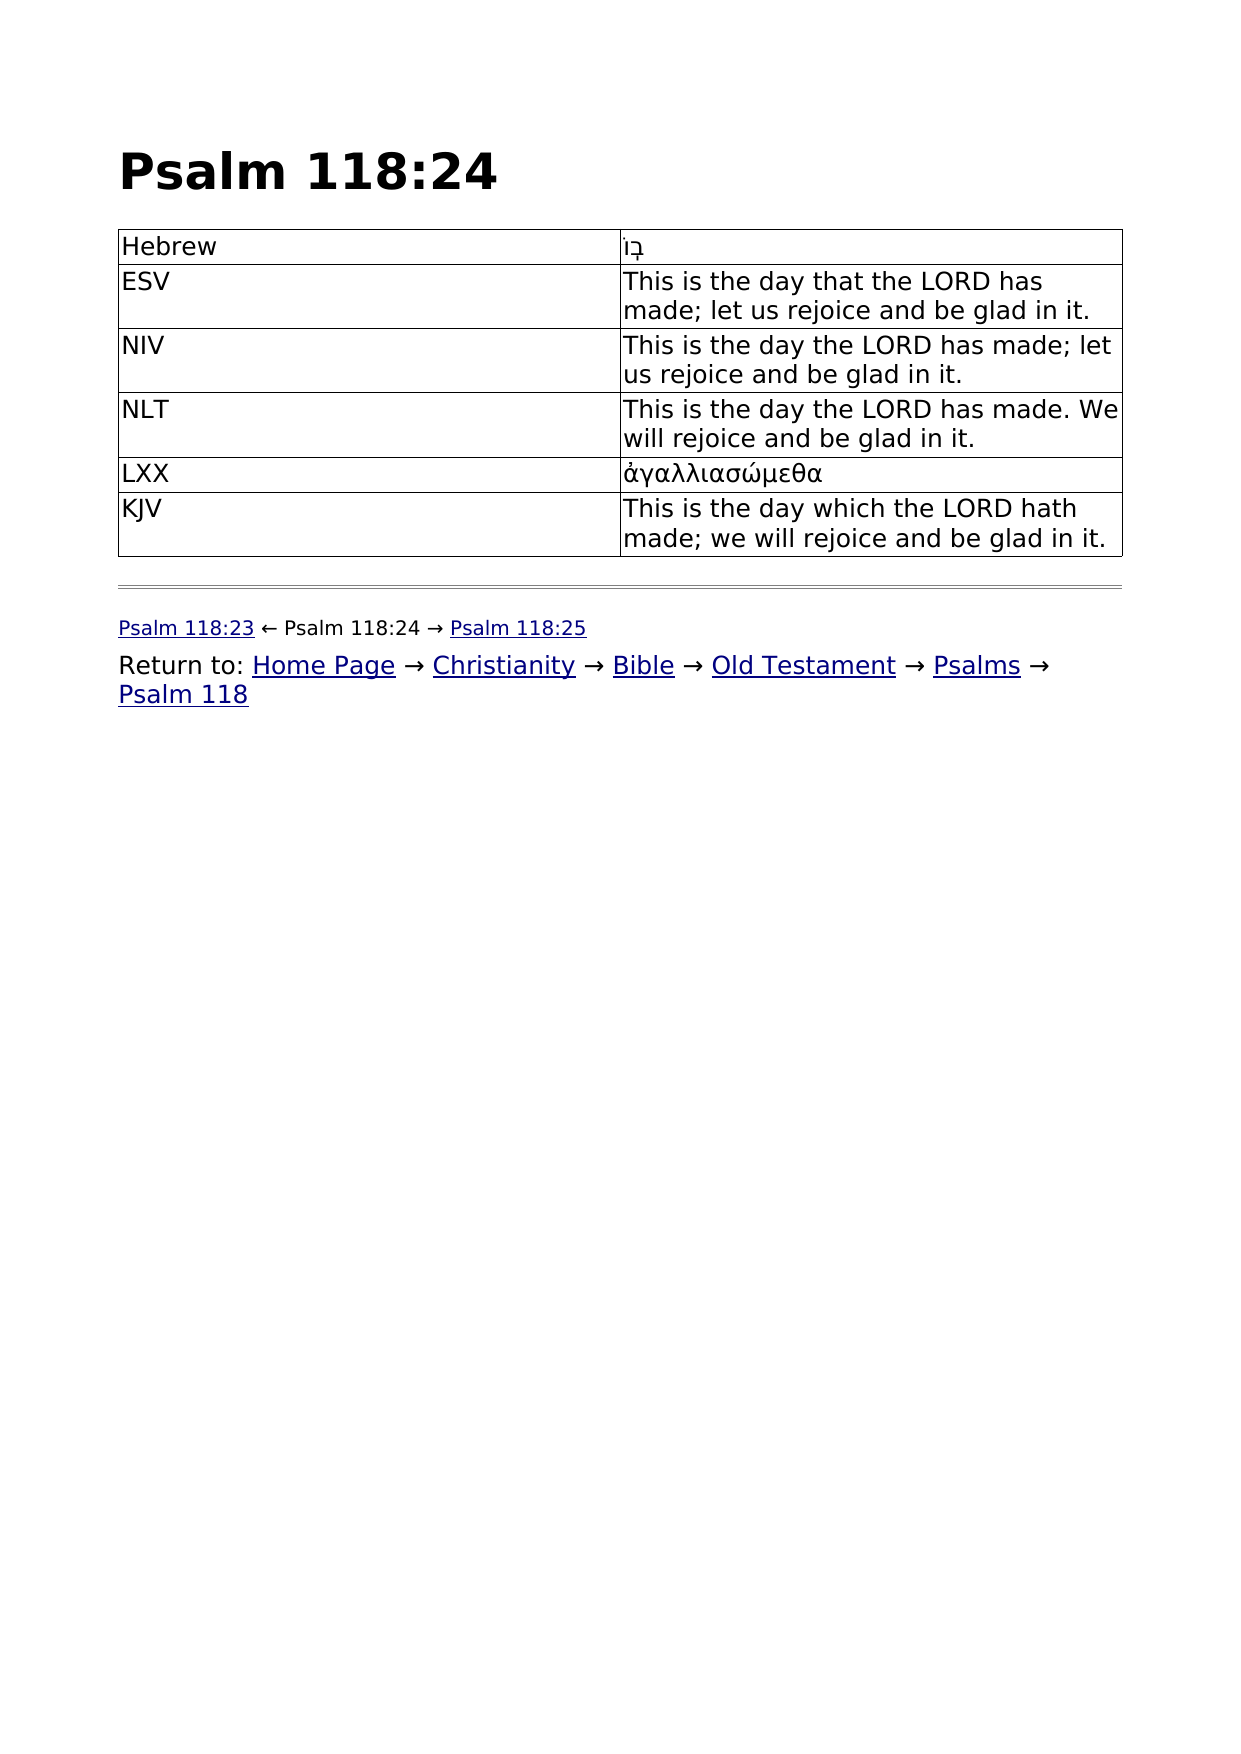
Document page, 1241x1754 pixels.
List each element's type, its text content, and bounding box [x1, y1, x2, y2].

table_cell This is the day the LORD has made. We will rejoice and be glad in it. [621, 393, 1122, 457]
table_cell KJV [119, 493, 620, 556]
subtitle Psalm 118:24 [118, 143, 1122, 201]
table_cell ESV [119, 265, 620, 328]
table_cell This is the day which the LORD hath made; we will rejoice and be glad in it. [621, 493, 1122, 556]
table_cell This is the day the LORD has made; let us rejoice and be glad in it. [621, 329, 1122, 392]
table_header Hebrew [119, 230, 620, 264]
table_cell NLT [119, 393, 620, 457]
table_header בֽוֹ [621, 230, 1122, 264]
table_cell LXX [119, 458, 620, 492]
text Psalm 118:23 ← Psalm 118:24 → Psalm 118:25 [118, 617, 1122, 651]
text Return to: Home Page → Christianity → Bible → Old Testament → Psalms → Psalm 118 [118, 651, 1122, 709]
table_cell This is the day that the LORD has made; let us rejoice and be glad in it. [621, 265, 1122, 328]
table_cell ἀγαλλιασώμεθα [621, 458, 1122, 492]
table_cell NIV [119, 329, 620, 392]
